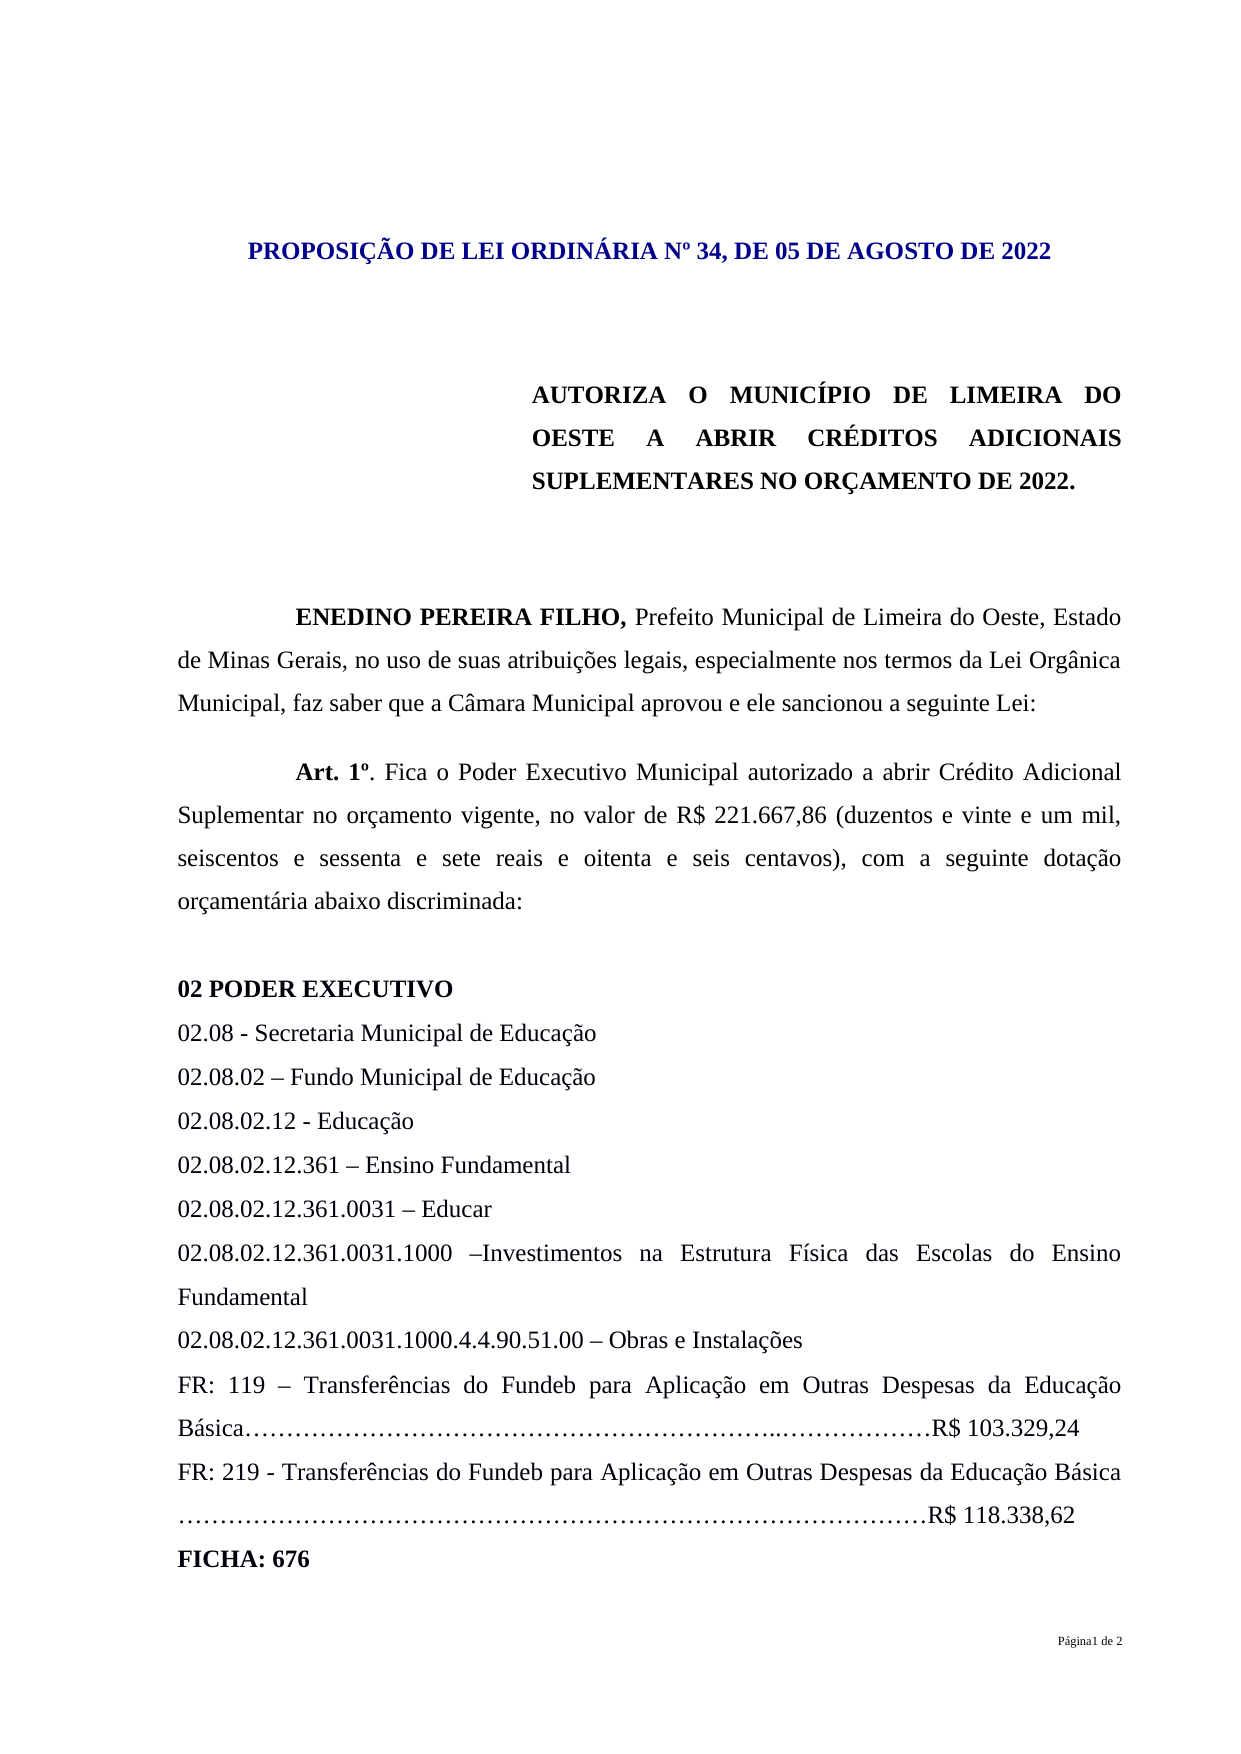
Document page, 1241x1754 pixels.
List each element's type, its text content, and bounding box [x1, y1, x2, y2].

list 02.08.02.12.361.0031.1000.4.4.90.51.00 – Obras e Instalações [177, 1326, 1122, 1354]
list 02.08.02.12.361.0031 – Educar [177, 1194, 1122, 1223]
text ENEDINO PEREIRA FILHO, Prefeito Municipal de Limeira do Oeste, Estado de Minas Gerais, no uso de suas atribuições legais, especialmente nos termos da Lei Orgânica Municipal, faz saber que a Câmara Municipal aprovou e ele sancionou a seguinte Lei: [177, 602, 1122, 717]
list FICHA: 676 [177, 1544, 1122, 1573]
list FR: 219 - Transferências do Fundeb para Aplicação em Outras Despesas da Educação Básica ………………………………………………………………………………R$ 118.338,62 [177, 1457, 1122, 1529]
list 02.08 - Secretaria Municipal de Educação [177, 1018, 1122, 1047]
list 02.08.02.12 - Educação [177, 1106, 1122, 1135]
list 02.08.02 – Fundo Municipal de Educação [177, 1062, 1122, 1091]
list 02 PODER EXECUTIVO [177, 974, 1122, 1003]
list FR: 119 – Transferências do Fundeb para Aplicação em Outras Despesas da Educação Básica………………………………………………………..………………R$ 103.329,24 [177, 1370, 1122, 1442]
list 02.08.02.12.361.0031.1000 –Investimentos na Estrutura Física das Escolas do Ensino Fundamental [177, 1238, 1122, 1310]
text AUTORIZA O MUNICÍPIO DE LIMEIRA DO OESTE A ABRIR CRÉDITOS ADICIONAIS SUPLEMENTARES NO ORÇAMENTO DE 2022. [532, 380, 1122, 495]
list 02.08.02.12.361 – Ensino Fundamental [177, 1150, 1122, 1179]
text Art. 1º. Fica o Poder Executivo Municipal autorizado a abrir Crédito Adicional Suplementar no orçamento vigente, no valor de R$ 221.667,86 (duzentos e vinte e um mil, seiscentos e sessenta e sete reais e oitenta e seis centavos), com a seguinte dotação orçamentária abaixo discriminada: [177, 757, 1122, 915]
text PROPOSIÇÃO DE LEI ORDINÁRIA Nº 34, DE 05 DE AGOSTO DE 2022 [177, 236, 1122, 265]
